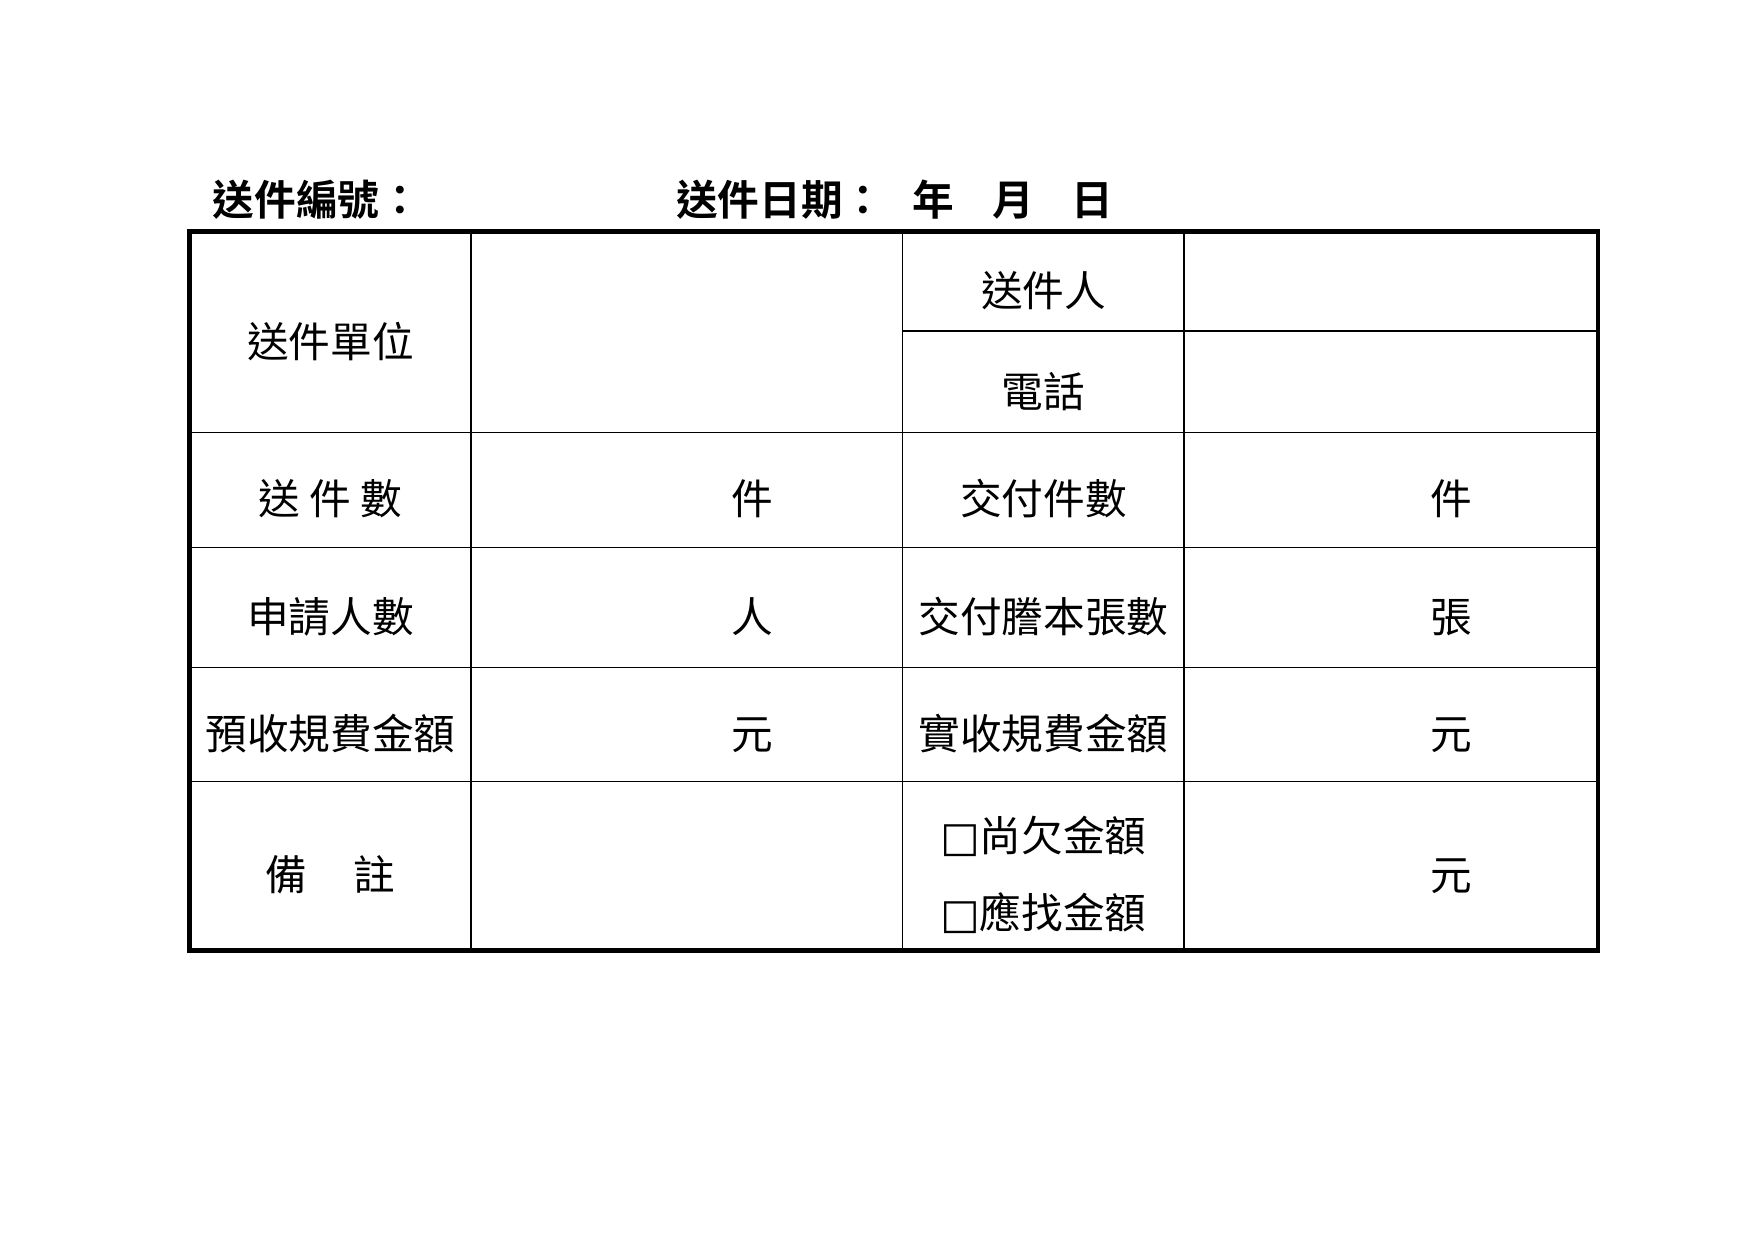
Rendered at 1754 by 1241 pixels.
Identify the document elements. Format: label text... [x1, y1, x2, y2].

text 送件編號： 送件日期： 年 月 日 [150, 152, 1604, 229]
table_header 送件單位 [192, 234, 470, 431]
table_cell 張 [1185, 548, 1596, 667]
table_header 送件人 [903, 234, 1183, 330]
table_cell 人 [472, 548, 902, 667]
table_cell [1185, 332, 1596, 431]
table_cell 實收規費金額 [903, 668, 1183, 781]
table_cell [472, 782, 902, 948]
table_header [472, 234, 902, 431]
table_cell □尚欠金額 □應找金額 [903, 782, 1183, 948]
table_cell 送 件 數 [192, 433, 470, 547]
table_cell 備 註 [192, 782, 470, 948]
table_cell 電話 [903, 332, 1183, 431]
table_cell 元 [1185, 782, 1596, 948]
table_cell 申請人數 [192, 548, 470, 667]
table_cell 元 [472, 668, 902, 781]
table_cell 元 [1185, 668, 1596, 781]
table_cell 交付件數 [903, 433, 1183, 547]
table_cell 交付謄本張數 [903, 548, 1183, 667]
table_cell 預收規費金額 [192, 668, 470, 781]
table_header [1185, 234, 1596, 330]
table_cell 件 [472, 433, 902, 547]
table_cell 件 [1185, 433, 1596, 547]
